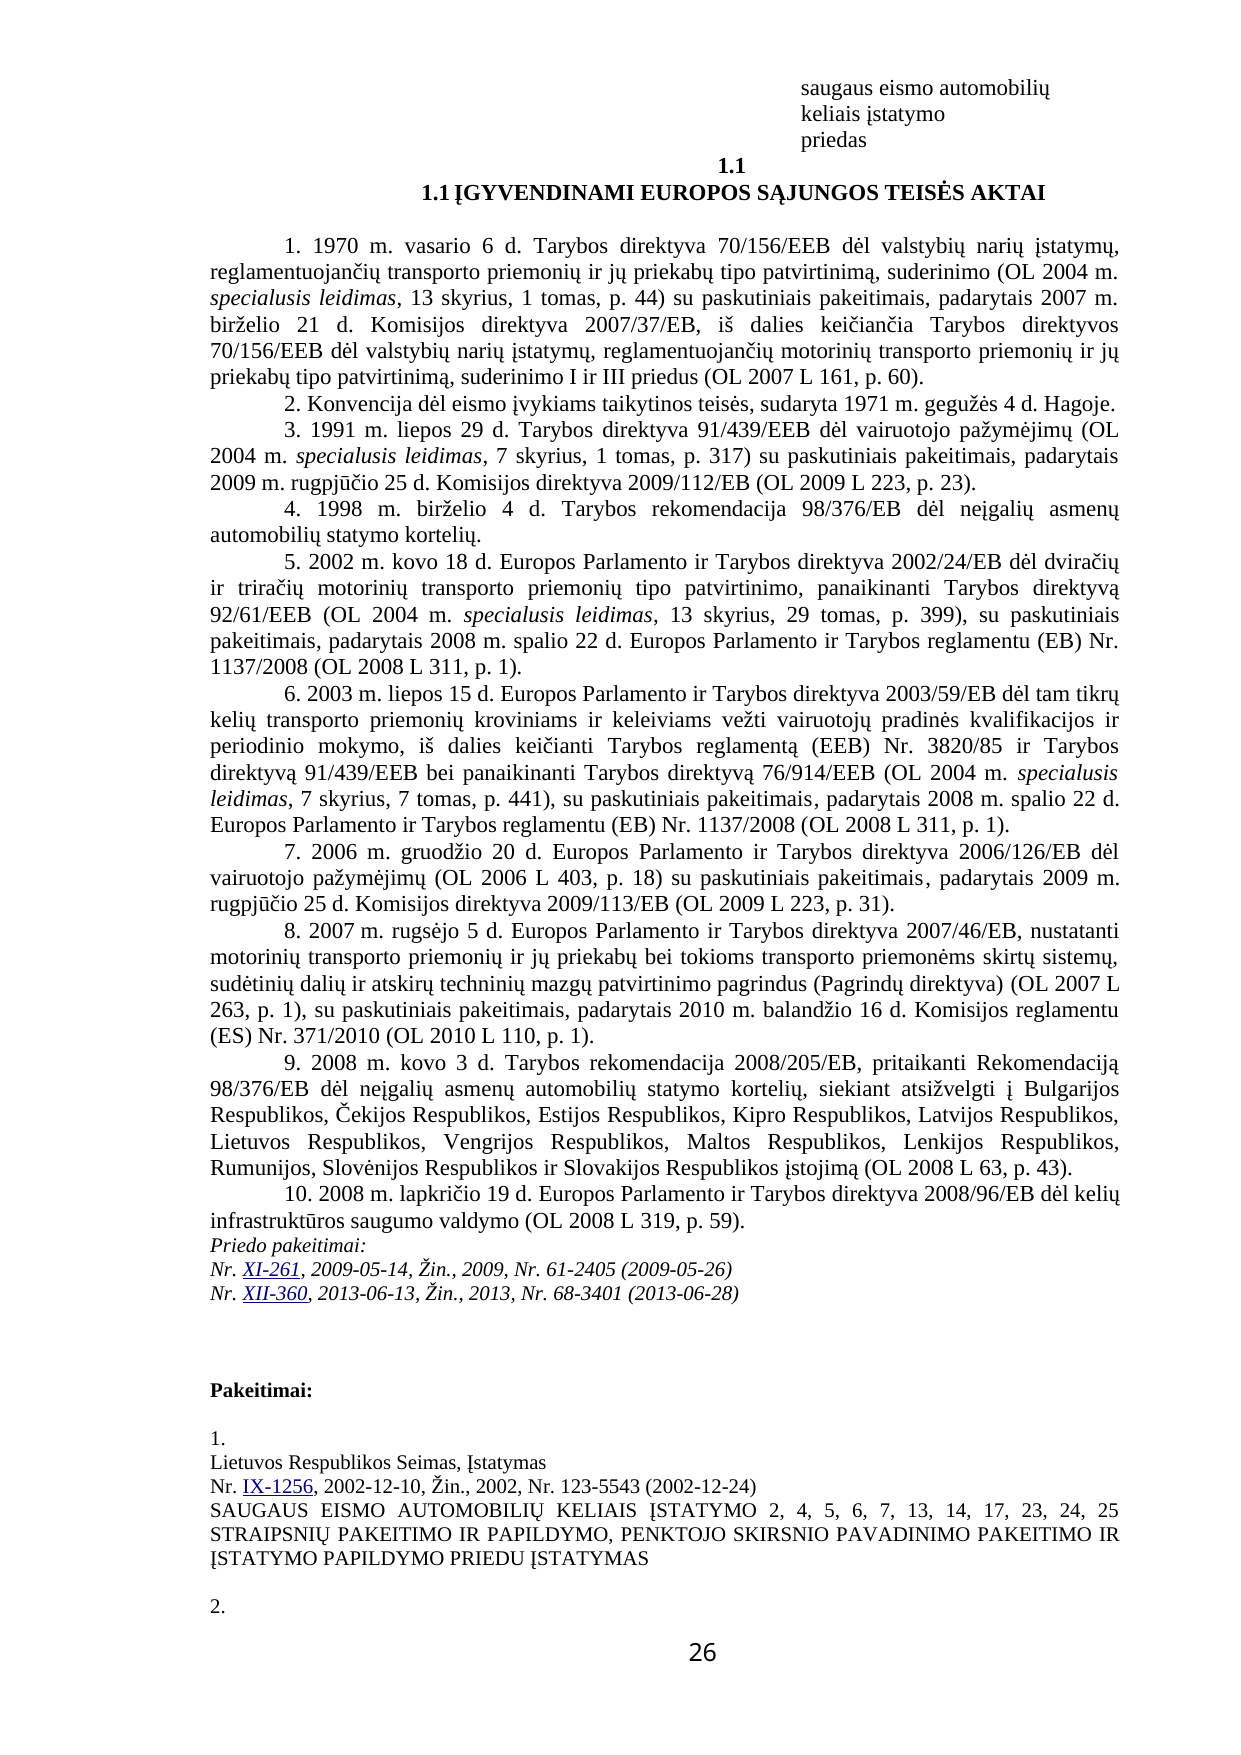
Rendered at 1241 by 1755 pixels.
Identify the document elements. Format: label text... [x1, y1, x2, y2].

text 5. 2002 m. kovo 18 d. Europos Parlamento ir Tarybos direktyva 2002/24/EB dėl dviračių ir triračių motorinių transporto priemonių tipo patvirtinimo, panaikinanti Tarybos direktyvą 92/61/EEB (OL 2004 m. specialusis leidimas, 13 skyrius, 29 tomas, p. 399), su paskutiniais pakeitimais, padarytais 2008 m. spalio 22 d. Europos Parlamento ir Tarybos reglamentu (EB) Nr. 1137/2008 (OL 2008 L 311, p. 1). [210, 548, 1120, 680]
text priedas [801, 126, 1120, 153]
text 7. 2006 m. gruodžio 20 d. Europos Parlamento ir Tarybos direktyva 2006/126/EB dėl vairuotojo pažymėjimų (OL 2006 L 403, p. 18) su paskutiniais pakeitimais, padarytais 2009 m. rugpjūčio 25 d. Komisijos direktyva 2009/113/EB (OL 2009 L 223, p. 31). [210, 838, 1120, 917]
text saugaus eismo automobilių [801, 73, 1120, 100]
text 9. 2008 m. kovo 3 d. Tarybos rekomendacija 2008/205/EB, pritaikanti Rekomendaciją 98/376/EB dėl neįgalių asmenų automobilių statymo kortelių, siekiant atsižvelgti į Bulgarijos Respublikos, Čekijos Respublikos, Estijos Respublikos, Kipro Respublikos, Latvijos Respublikos, Lietuvos Respublikos, Vengrijos Respublikos, Maltos Respublikos, Lenkijos Respublikos, Rumunijos, Slovėnijos Respublikos ir Slovakijos Respublikos įstojimą (OL 2008 L 63, p. 43). [210, 1049, 1120, 1180]
text 1. 1970 m. vasario 6 d. Tarybos direktyva 70/156/EEB dėl valstybių narių įstatymų, reglamentuojančių transporto priemonių ir jų priekabų tipo patvirtinimą, suderinimo (OL 2004 m. specialusis leidimas, 13 skyrius, 1 tomas, p. 44) su paskutiniais pakeitimais, padarytais 2007 m. birželio 21 d. Komisijos direktyva 2007/37/EB, iš dalies keičiančia Tarybos direktyvos 70/156/EEB dėl valstybių narių įstatymų, reglamentuojančių motorinių transporto priemonių ir jų priekabų tipo patvirtinimą, suderinimo I ir III priedus (OL 2007 L 161, p. 60). [210, 232, 1120, 390]
text 3. 1991 m. liepos 29 d. Tarybos direktyva 91/439/EEB dėl vairuotojo pažymėjimų (OL 2004 m. specialusis leidimas, 7 skyrius, 1 tomas, p. 317) su paskutiniais pakeitimais, padarytais 2009 m. rugpjūčio 25 d. Komisijos direktyva 2009/112/EB (OL 2009 L 223, p. 23). [210, 416, 1120, 495]
text 4. 1998 m. birželio 4 d. Tarybos rekomendacija 98/376/EB dėl neįgalių asmenų automobilių statymo kortelių. [210, 495, 1120, 548]
text 1. [210, 1426, 1120, 1450]
subtitle ĮGYVENDINAMI EUROPOS SĄJUNGOS TEISĖS AKTAI [304, 179, 1120, 205]
text 8. 2007 m. rugsėjo 5 d. Europos Parlamento ir Tarybos direktyva 2007/46/EB, nustatanti motorinių transporto priemonių ir jų priekabų bei tokioms transporto priemonėms skirtų sistemų, sudėtinių dalių ir atskirų techninių mazgų patvirtinimo pagrindus (Pagrindų direktyva) (OL 2007 L 263, p. 1), su paskutiniais pakeitimais, padarytais 2010 m. balandžio 16 d. Komisijos reglamentu (ES) Nr. 371/2010 (OL 2010 L 110, p. 1). [210, 917, 1120, 1049]
text Nr. IX-1256, 2002-12-10, Žin., 2002, Nr. 123-5543 (2002-12-24) [210, 1474, 1120, 1498]
text keliais įstatymo [801, 100, 1120, 126]
text 2. [210, 1594, 1120, 1618]
text 2. Konvencija dėl eismo įvykiams taikytinos teisės, sudaryta 1971 m. gegužės 4 d. Hagoje. [210, 390, 1120, 416]
text Priedo pakeitimai: [210, 1233, 1120, 1257]
text Lietuvos Respublikos Seimas, Įstatymas [210, 1450, 1120, 1474]
text 6. 2003 m. liepos 15 d. Europos Parlamento ir Tarybos direktyva 2003/59/EB dėl tam tikrų kelių transporto priemonių kroviniams ir keleiviams vežti vairuotojų pradinės kvalifikacijos ir periodinio mokymo, iš dalies keičianti Tarybos reglamentą (EEB) Nr. 3820/85 ir Tarybos direktyvą 91/439/EEB bei panaikinanti Tarybos direktyvą 76/914/EEB (OL 2004 m. specialusis leidimas, 7 skyrius, 7 tomas, p. 441), su paskutiniais pakeitimais, padarytais 2008 m. spalio 22 d. Europos Parlamento ir Tarybos reglamentu (EB) Nr. 1137/2008 (OL 2008 L 311, p. 1). [210, 680, 1120, 838]
text 10. 2008 m. lapkričio 19 d. Europos Parlamento ir Tarybos direktyva 2008/96/EB dėl kelių infrastruktūros saugumo valdymo (OL 2008 L 319, p. 59). [210, 1180, 1120, 1233]
text Nr. XI-261, 2009-05-14, Žin., 2009, Nr. 61-2405 (2009-05-26) [210, 1257, 1120, 1281]
text SAUGAUS EISMO AUTOMOBILIŲ KELIAIS ĮSTATYMO 2, 4, 5, 6, 7, 13, 14, 17, 23, 24, 25 STRAIPSNIŲ PAKEITIMO IR PAPILDYMO, PENKTOJO SKIRSNIO PAVADINIMO PAKEITIMO IR ĮSTATYMO PAPILDYMO PRIEDU ĮSTATYMAS [210, 1498, 1120, 1570]
text Nr. XII-360, 2013-06-13, Žin., 2013, Nr. 68-3401 (2013-06-28) [210, 1281, 1120, 1305]
text Pakeitimai: [210, 1377, 1120, 1402]
